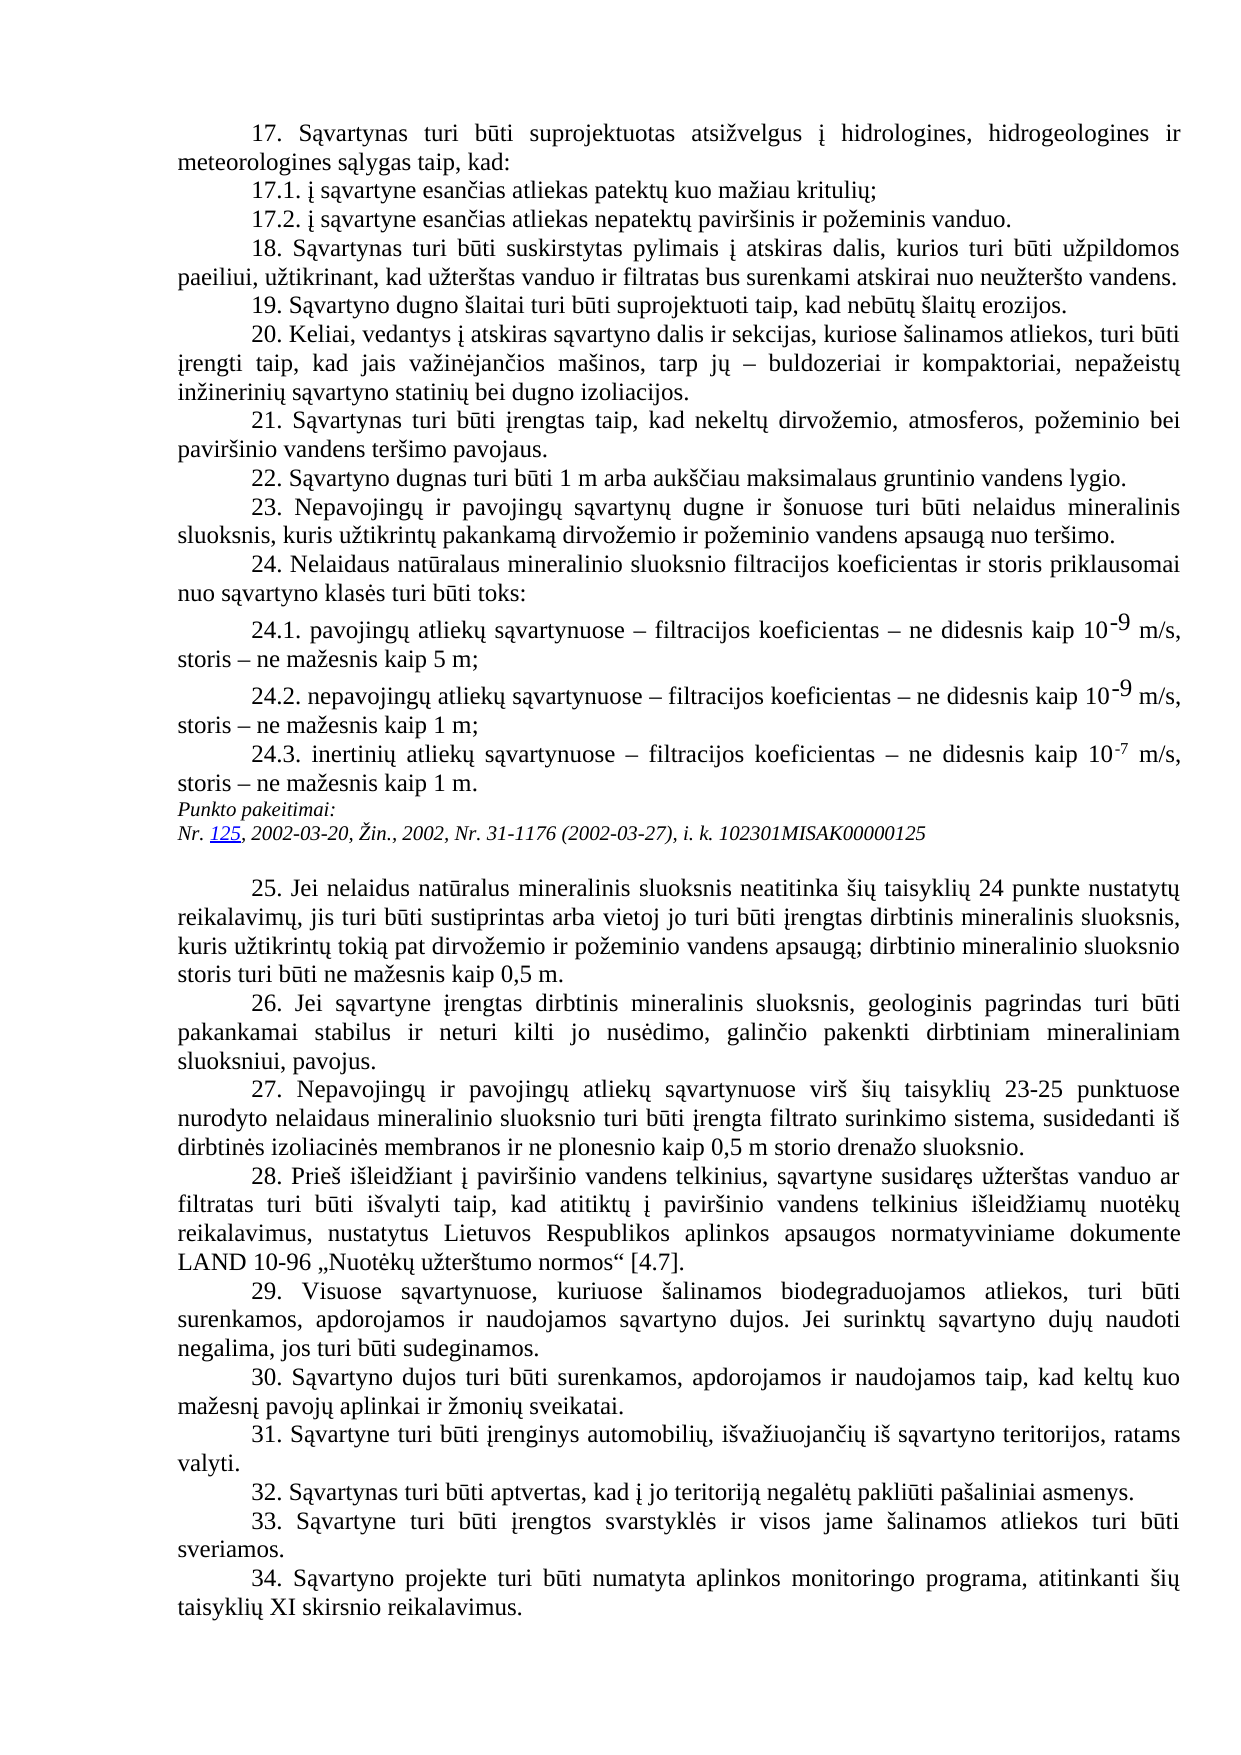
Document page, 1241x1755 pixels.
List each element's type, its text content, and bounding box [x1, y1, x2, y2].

text 27. Nepavojingų ir pavojingų atliekų sąvartynuose virš šių taisyklių 23-25 punktuose nurodyto nelaidaus mineralinio sluoksnio turi būti įrengta filtrato surinkimo sistema, susidedanti iš dirbtinės izoliacinės membranos ir ne plonesnio kaip 0,5 m storio drenažo sluoksnio. [177, 1074, 1181, 1161]
text 24.3. inertinių atliekų sąvartynuose – filtracijos koeficientas – ne didesnis kaip 10-7 m/s, storis – ne mažesnis kaip 1 m. [177, 739, 1181, 796]
text 17.2. į sąvartyne esančias atliekas nepatektų paviršinis ir požeminis vanduo. [177, 204, 1181, 233]
text 17. Sąvartynas turi būti suprojektuotas atsižvelgus į hidrologines, hidrogeologines ir meteorologines sąlygas taip, kad: [177, 118, 1181, 176]
text Punkto pakeitimai: [177, 796, 1181, 821]
text 30. Sąvartyno dujos turi būti surenkamos, apdorojamos ir naudojamos taip, kad keltų kuo mažesnį pavojų aplinkai ir žmonių sveikatai. [177, 1362, 1181, 1419]
text 24. Nelaidaus natūralaus mineralinio sluoksnio filtracijos koeficientas ir storis priklausomai nuo sąvartyno klasės turi būti toks: [177, 549, 1181, 607]
text 24.1. pavojingų atliekų sąvartynuose – filtracijos koeficientas – ne didesnis kaip 10-9 m/s, storis – ne mažesnis kaip 5 m; [177, 607, 1181, 673]
text 21. Sąvartynas turi būti įrengtas taip, kad nekeltų dirvožemio, atmosferos, požeminio bei paviršinio vandens teršimo pavojaus. [177, 406, 1181, 463]
text 29. Visuose sąvartynuose, kuriuose šalinamos biodegraduojamos atliekos, turi būti surenkamos, apdorojamos ir naudojamos sąvartyno dujos. Jei surinktų sąvartyno dujų naudoti negalima, jos turi būti sudeginamos. [177, 1276, 1181, 1362]
text 26. Jei sąvartyne įrengtas dirbtinis mineralinis sluoksnis, geologinis pagrindas turi būti pakankamai stabilus ir neturi kilti jo nusėdimo, galinčio pakenkti dirbtiniam mineraliniam sluoksniui, pavojus. [177, 988, 1181, 1074]
text Nr. 125, 2002-03-20, Žin., 2002, Nr. 31-1176 (2002-03-27), i. k. 102301MISAK00000125 [177, 821, 1181, 844]
text 28. Prieš išleidžiant į paviršinio vandens telkinius, sąvartyne susidaręs užterštas vanduo ar filtratas turi būti išvalyti taip, kad atitiktų į paviršinio vandens telkinius išleidžiamų nuotėkų reikalavimus, nustatytus Lietuvos Respublikos aplinkos apsaugos normatyviniame dokumente LAND 10-96 „Nuotėkų užterštumo normos“ [4.7]. [177, 1161, 1181, 1276]
text 31. Sąvartyne turi būti įrenginys automobilių, išvažiuojančių iš sąvartyno teritorijos, ratams valyti. [177, 1419, 1181, 1477]
text 17.1. į sąvartyne esančias atliekas patektų kuo mažiau kritulių; [177, 176, 1181, 204]
text 34. Sąvartyno projekte turi būti numatyta aplinkos monitoringo programa, atitinkanti šių taisyklių XI skirsnio reikalavimus. [177, 1563, 1181, 1621]
text 33. Sąvartyne turi būti įrengtos svarstyklės ir visos jame šalinamos atliekos turi būti sveriamos. [177, 1506, 1181, 1563]
text 32. Sąvartynas turi būti aptvertas, kad į jo teritoriją negalėtų pakliūti pašaliniai asmenys. [177, 1477, 1181, 1506]
text 20. Keliai, vedantys į atskiras sąvartyno dalis ir sekcijas, kuriose šalinamos atliekos, turi būti įrengti taip, kad jais važinėjančios mašinos, tarp jų – buldozeriai ir kompaktoriai, nepažeistų inžinerinių sąvartyno statinių bei dugno izoliacijos. [177, 319, 1181, 406]
text 18. Sąvartynas turi būti suskirstytas pylimais į atskiras dalis, kurios turi būti užpildomos paeiliui, užtikrinant, kad užterštas vanduo ir filtratas bus surenkami atskirai nuo neužteršto vandens. [177, 233, 1181, 291]
text 24.2. nepavojingų atliekų sąvartynuose – filtracijos koeficientas – ne didesnis kaip 10-9 m/s, storis – ne mažesnis kaip 1 m; [177, 673, 1181, 739]
text 23. Nepavojingų ir pavojingų sąvartynų dugne ir šonuose turi būti nelaidus mineralinis sluoksnis, kuris užtikrintų pakankamą dirvožemio ir požeminio vandens apsaugą nuo teršimo. [177, 492, 1181, 549]
text 25. Jei nelaidus natūralus mineralinis sluoksnis neatitinka šių taisyklių 24 punkte nustatytų reikalavimų, jis turi būti sustiprintas arba vietoj jo turi būti įrengtas dirbtinis mineralinis sluoksnis, kuris užtikrintų tokią pat dirvožemio ir požeminio vandens apsaugą; dirbtinio mineralinio sluoksnio storis turi būti ne mažesnis kaip 0,5 m. [177, 873, 1181, 988]
text 19. Sąvartyno dugno šlaitai turi būti suprojektuoti taip, kad nebūtų šlaitų erozijos. [177, 291, 1181, 319]
text 22. Sąvartyno dugnas turi būti 1 m arba aukščiau maksimalaus gruntinio vandens lygio. [177, 463, 1181, 492]
